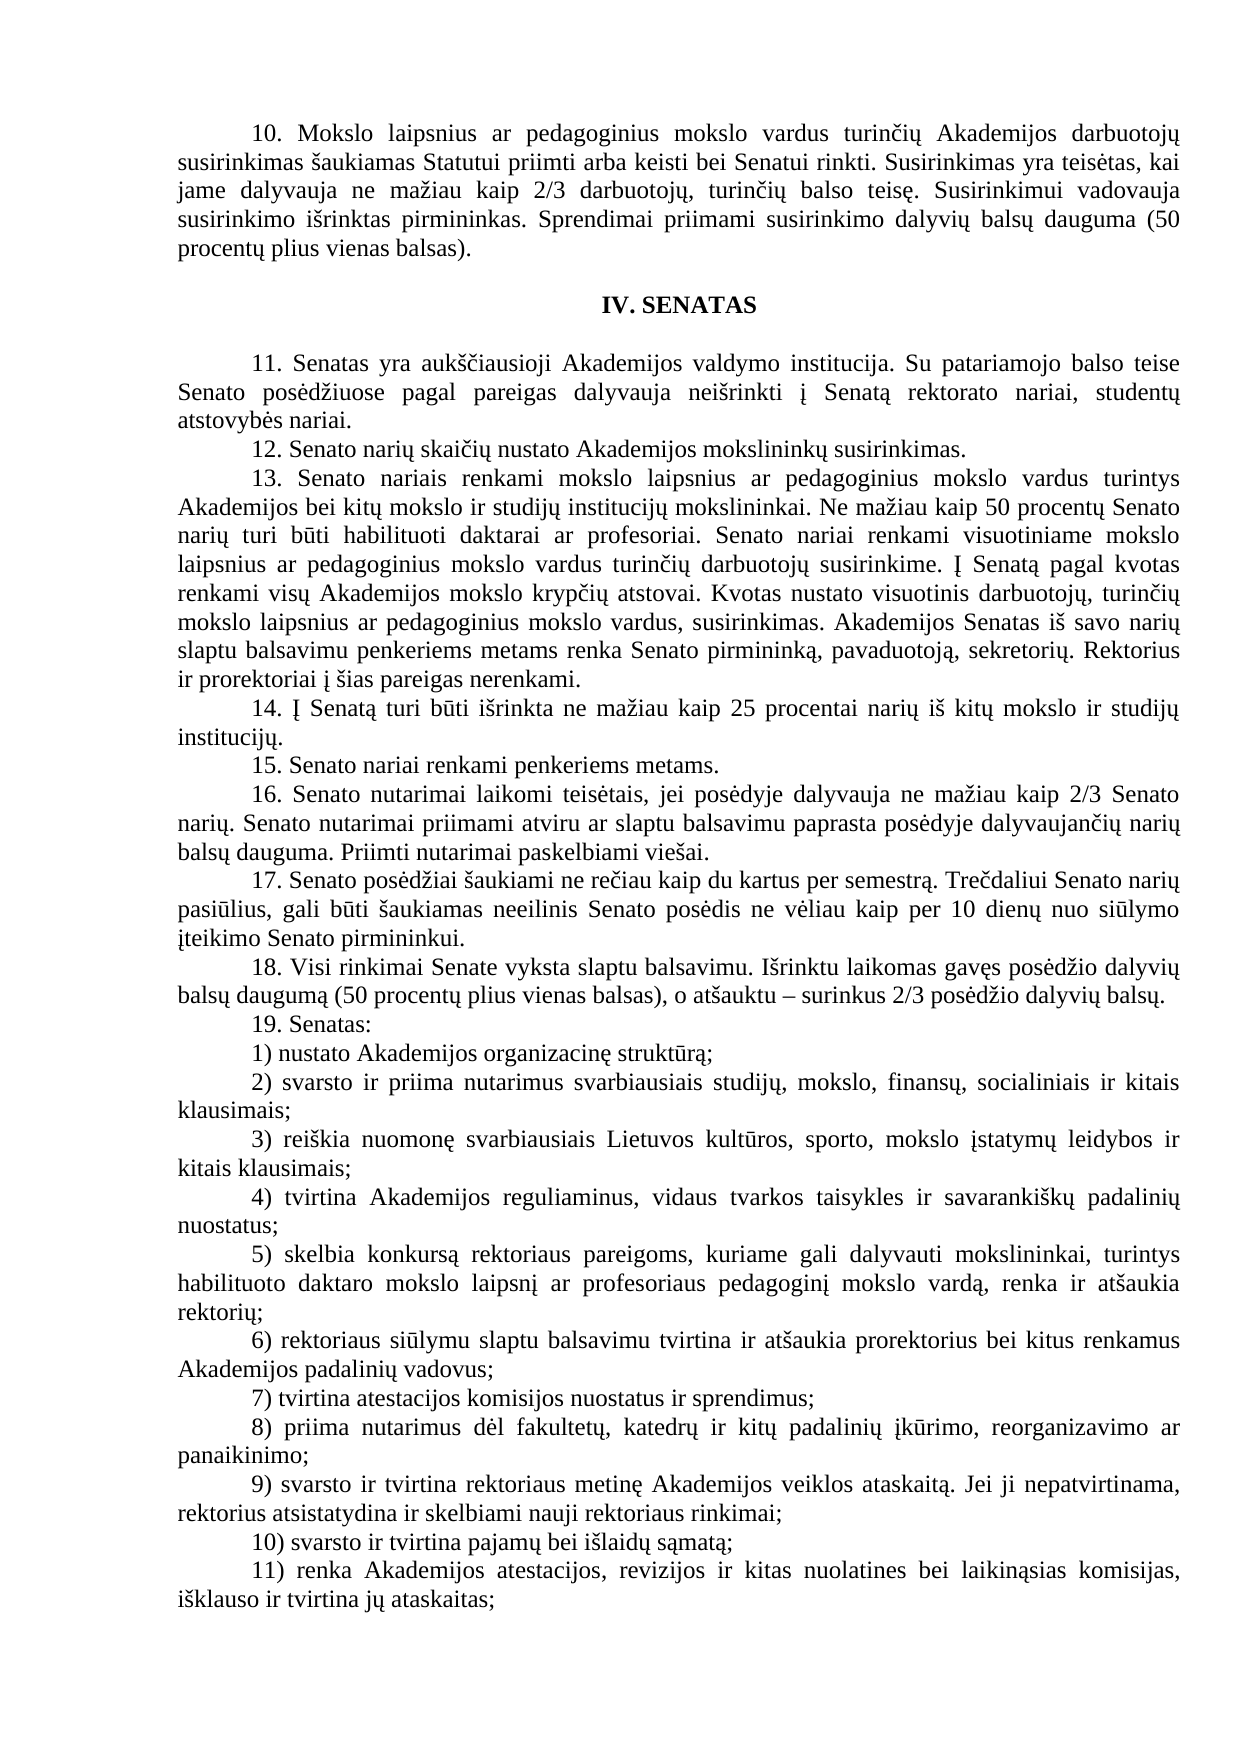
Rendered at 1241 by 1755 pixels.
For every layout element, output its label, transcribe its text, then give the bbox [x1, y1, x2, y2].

text 13. Senato nariais renkami mokslo laipsnius ar pedagoginius mokslo vardus turintys Akademijos bei kitų mokslo ir studijų institucijų mokslininkai. Ne mažiau kaip 50 procentų Senato narių turi būti habilituoti daktarai ar profesoriai. Senato nariai renkami visuotiniame mokslo laipsnius ar pedagoginius mokslo vardus turinčių darbuotojų susirinkime. Į Senatą pagal kvotas renkami visų Akademijos mokslo krypčių atstovai. Kvotas nustato visuotinis darbuotojų, turinčių mokslo laipsnius ar pedagoginius mokslo vardus, susirinkimas. Akademijos Senatas iš savo narių slaptu balsavimu penkeriems metams renka Senato pirmininką, pavaduotoją, sekretorių. Rektorius ir prorektoriai į šias pareigas nerenkami. [177, 463, 1181, 693]
text 10. Mokslo laipsnius ar pedagoginius mokslo vardus turinčių Akademijos darbuotojų susirinkimas šaukiamas Statutui priimti arba keisti bei Senatui rinkti. Susirinkimas yra teisėtas, kai jame dalyvauja ne mažiau kaip 2/3 darbuotojų, turinčių balso teisę. Susirinkimui vadovauja susirinkimo išrinktas pirmininkas. Sprendimai priimami susirinkimo dalyvių balsų dauguma (50 procentų plius vienas balsas). [177, 118, 1181, 262]
text 18. Visi rinkimai Senate vyksta slaptu balsavimu. Išrinktu laikomas gavęs posėdžio dalyvių balsų daugumą (50 procentų plius vienas balsas), o atšauktu – surinkus 2/3 posėdžio dalyvių balsų. [177, 952, 1181, 1009]
text 2) svarsto ir priima nutarimus svarbiausiais studijų, mokslo, finansų, socialiniais ir kitais klausimais; [177, 1067, 1181, 1124]
text 1) nustato Akademijos organizacinę struktūrą; [177, 1038, 1181, 1067]
text 15. Senato nariai renkami penkeriems metams. [177, 751, 1181, 779]
text 10) svarsto ir tvirtina pajamų bei išlaidų sąmatą; [177, 1527, 1181, 1556]
text 3) reiškia nuomonę svarbiausiais Lietuvos kultūros, sporto, mokslo įstatymų leidybos ir kitais klausimais; [177, 1124, 1181, 1182]
text 14. Į Senatą turi būti išrinkta ne mažiau kaip 25 procentai narių iš kitų mokslo ir studijų institucijų. [177, 693, 1181, 751]
text 5) skelbia konkursą rektoriaus pareigoms, kuriame gali dalyvauti mokslininkai, turintys habilituoto daktaro mokslo laipsnį ar profesoriaus pedagoginį mokslo vardą, renka ir atšaukia rektorių; [177, 1239, 1181, 1326]
text IV. SENATAS [177, 291, 1181, 319]
text 16. Senato nutarimai laikomi teisėtais, jei posėdyje dalyvauja ne mažiau kaip 2/3 Senato narių. Senato nutarimai priimami atviru ar slaptu balsavimu paprasta posėdyje dalyvaujančių narių balsų dauguma. Priimti nutarimai paskelbiami viešai. [177, 779, 1181, 866]
text 8) priima nutarimus dėl fakultetų, katedrų ir kitų padalinių įkūrimo, reorganizavimo ar panaikinimo; [177, 1412, 1181, 1469]
text 11. Senatas yra aukščiausioji Akademijos valdymo institucija. Su patariamojo balso teise Senato posėdžiuose pagal pareigas dalyvauja neišrinkti į Senatą rektorato nariai, studentų atstovybės nariai. [177, 348, 1181, 434]
text 17. Senato posėdžiai šaukiami ne rečiau kaip du kartus per semestrą. Trečdaliui Senato narių pasiūlius, gali būti šaukiamas neeilinis Senato posėdis ne vėliau kaip per 10 dienų nuo siūlymo įteikimo Senato pirmininkui. [177, 866, 1181, 952]
text 6) rektoriaus siūlymu slaptu balsavimu tvirtina ir atšaukia prorektorius bei kitus renkamus Akademijos padalinių vadovus; [177, 1326, 1181, 1383]
text 9) svarsto ir tvirtina rektoriaus metinę Akademijos veiklos ataskaitą. Jei ji nepatvirtinama, rektorius atsistatydina ir skelbiami nauji rektoriaus rinkimai; [177, 1469, 1181, 1527]
text 12. Senato narių skaičių nustato Akademijos mokslininkų susirinkimas. [177, 434, 1181, 463]
text 4) tvirtina Akademijos reguliaminus, vidaus tvarkos taisykles ir savarankiškų padalinių nuostatus; [177, 1182, 1181, 1239]
text 11) renka Akademijos atestacijos, revizijos ir kitas nuolatines bei laikinąsias komisijas, išklauso ir tvirtina jų ataskaitas; [177, 1556, 1181, 1613]
text 19. Senatas: [177, 1009, 1181, 1038]
text 7) tvirtina atestacijos komisijos nuostatus ir sprendimus; [177, 1383, 1181, 1412]
